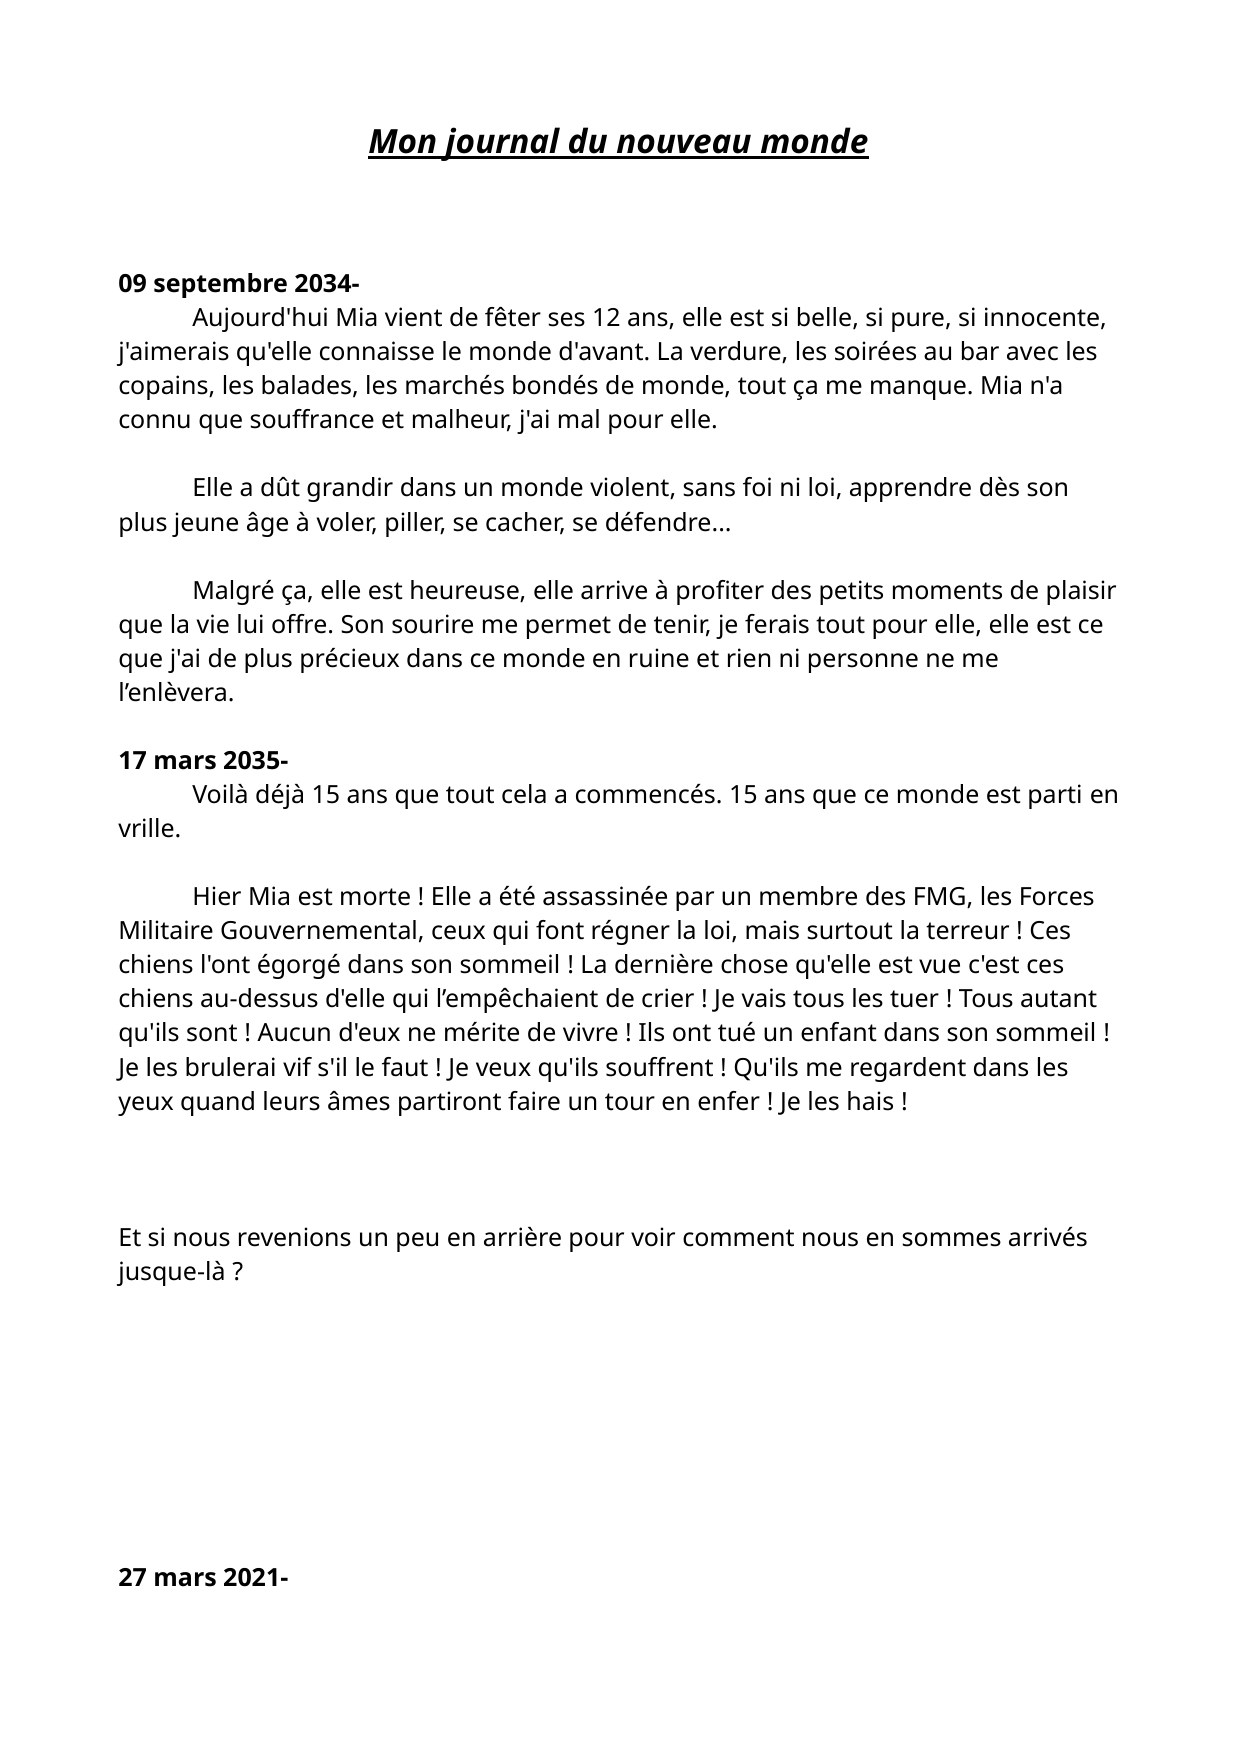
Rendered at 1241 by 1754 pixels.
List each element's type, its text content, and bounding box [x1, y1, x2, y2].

text Elle a dût grandir dans un monde violent, sans foi ni loi, apprendre dès son plus jeune âge à voler, piller, se cacher, se défendre... [118, 470, 1122, 538]
text Hier Mia est morte ! Elle a été assassinée par un membre des FMG, les Forces Militaire Gouvernemental, ceux qui font régner la loi, mais surtout la terreur ! Ces chiens l'ont égorgé dans son sommeil ! La dernière chose qu'elle est vue c'est ces chiens au-dessus d'elle qui l’empêchaient de crier ! Je vais tous les tuer ! Tous autant qu'ils sont ! Aucun d'eux ne mérite de vivre ! Ils ont tué un enfant dans son sommeil ! Je les brulerai vif s'il le faut ! Je veux qu'ils souffrent ! Qu'ils me regardent dans les yeux quand leurs âmes partiront faire un tour en enfer ! Je les hais ! [118, 879, 1122, 1117]
text 17 mars 2035- [118, 743, 1122, 777]
text Mon journal du nouveau monde [118, 118, 1122, 163]
text Et si nous revenions un peu en arrière pour voir comment nous en sommes arrivés jusque-là ? [118, 1219, 1122, 1288]
text 27 mars 2021- [118, 1560, 1122, 1594]
text Aujourd'hui Mia vient de fêter ses 12 ans, elle est si belle, si pure, si innocente, j'aimerais qu'elle connaisse le monde d'avant. La verdure, les soirées au bar avec les copains, les balades, les marchés bondés de monde, tout ça me manque. Mia n'a connu que souffrance et malheur, j'ai mal pour elle. [118, 300, 1122, 436]
text Voilà déjà 15 ans que tout cela a commencés. 15 ans que ce monde est parti en vrille. [118, 777, 1122, 845]
text 09 septembre 2034- [118, 266, 1122, 300]
text Malgré ça, elle est heureuse, elle arrive à profiter des petits moments de plaisir que la vie lui offre. Son sourire me permet de tenir, je ferais tout pour elle, elle est ce que j'ai de plus précieux dans ce monde en ruine et rien ni personne ne me l’enlèvera. [118, 572, 1122, 708]
